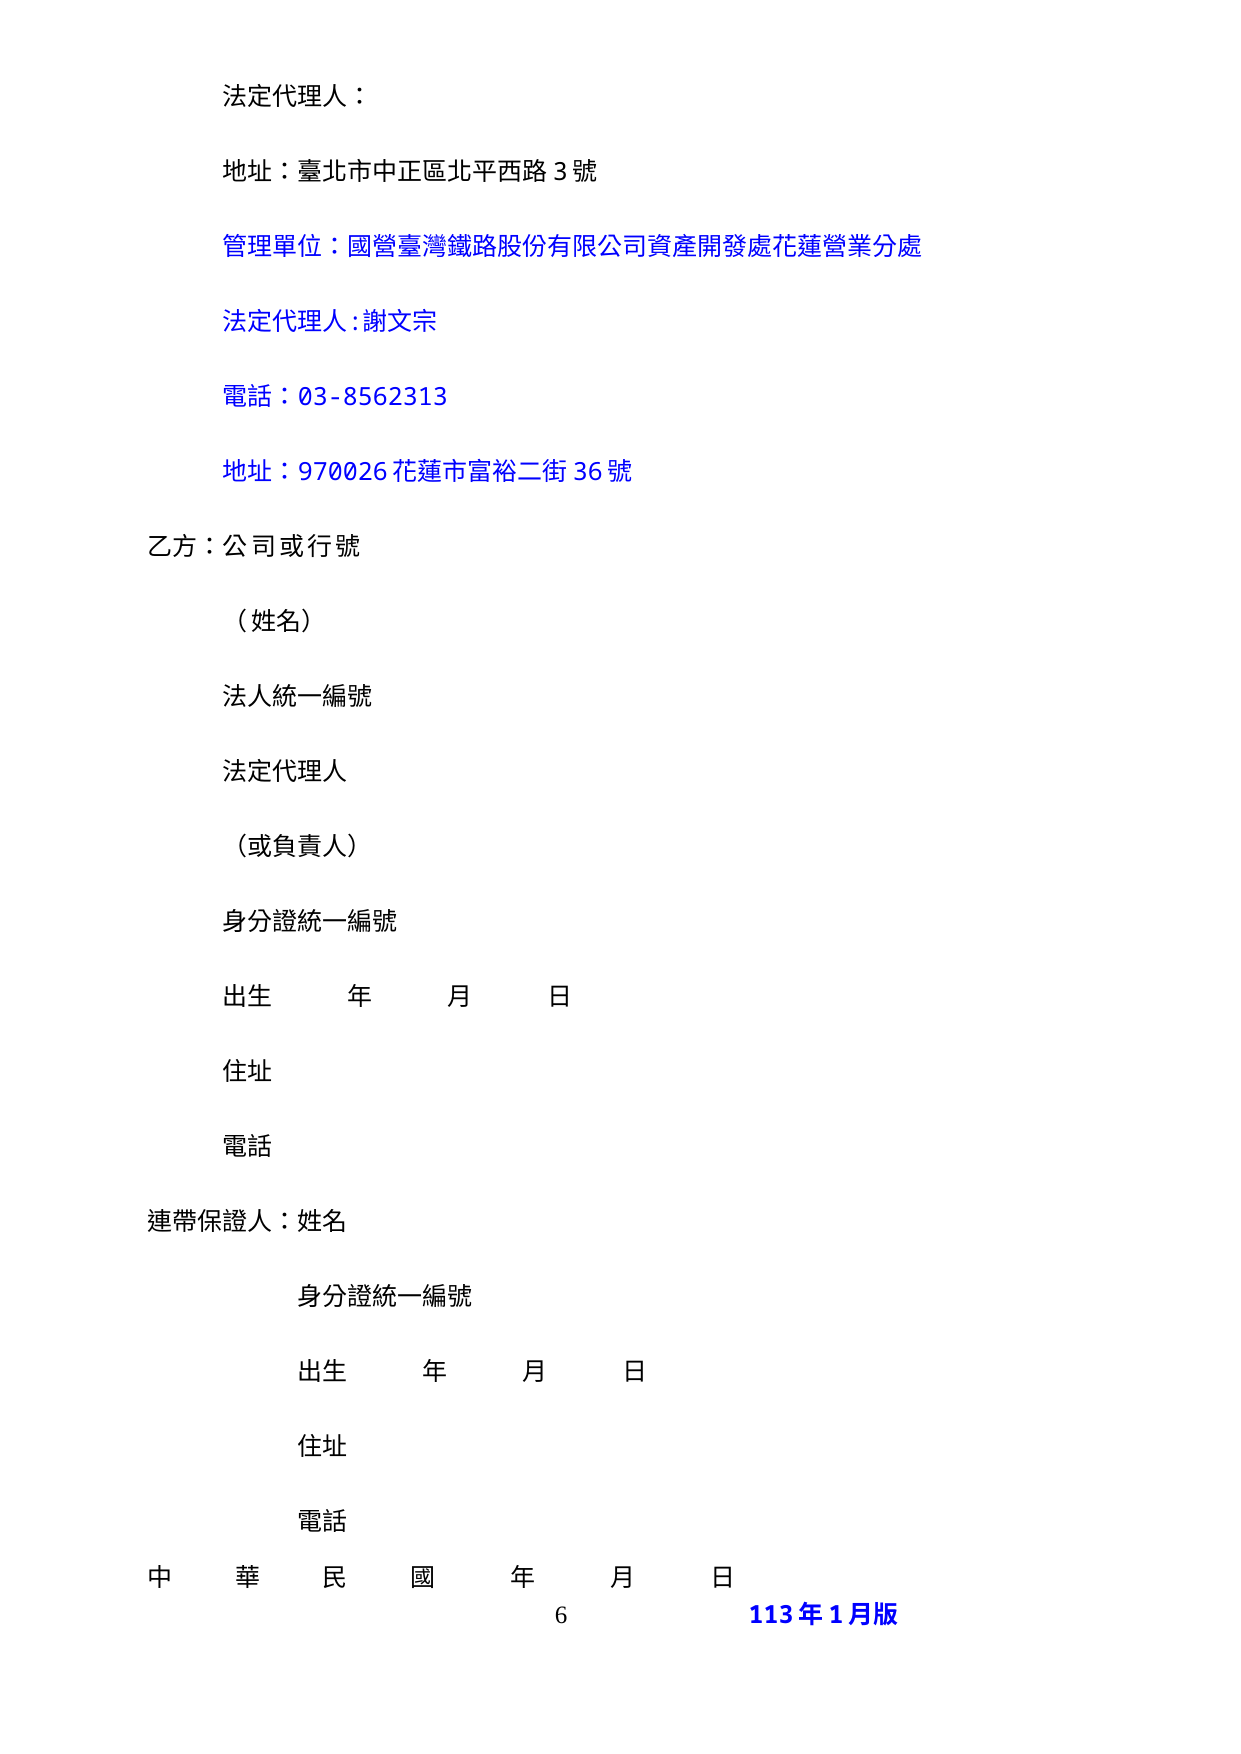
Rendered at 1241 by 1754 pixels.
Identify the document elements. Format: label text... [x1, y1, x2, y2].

text 法定代理人： [223, 75, 1092, 112]
text （或負責人） [223, 825, 1092, 862]
text 身分證統一編號 [223, 900, 1092, 937]
text 地址：970026花蓮市富裕二街36號 [223, 450, 1092, 487]
text 中 華 民 國 年 月 日 [148, 1556, 1132, 1594]
text 電話 [298, 1500, 1092, 1537]
text 出生 年 月 日 [298, 1350, 1092, 1387]
text 住址 [298, 1425, 1092, 1462]
text 身分證統一編號 [298, 1275, 1092, 1312]
text 出生 年 月 日 [223, 975, 1092, 1012]
text 電話 [223, 1125, 1092, 1162]
text （姓名） [223, 600, 1092, 637]
text 法定代理人:謝文宗 [223, 300, 1092, 337]
text 地址：臺北市中正區北平西路3號 [223, 150, 1092, 187]
text 乙方：公司或行號 [148, 525, 1092, 562]
text 法人統一編號 [223, 675, 1092, 712]
text 管理單位：國營臺灣鐵路股份有限公司資產開發處花蓮營業分處 [223, 225, 1092, 262]
text 連帶保證人：姓名 [148, 1200, 1092, 1237]
text 電話：03-8562313 [223, 375, 1092, 412]
text 住址 [223, 1050, 1092, 1087]
text 法定代理人 [223, 750, 1092, 787]
